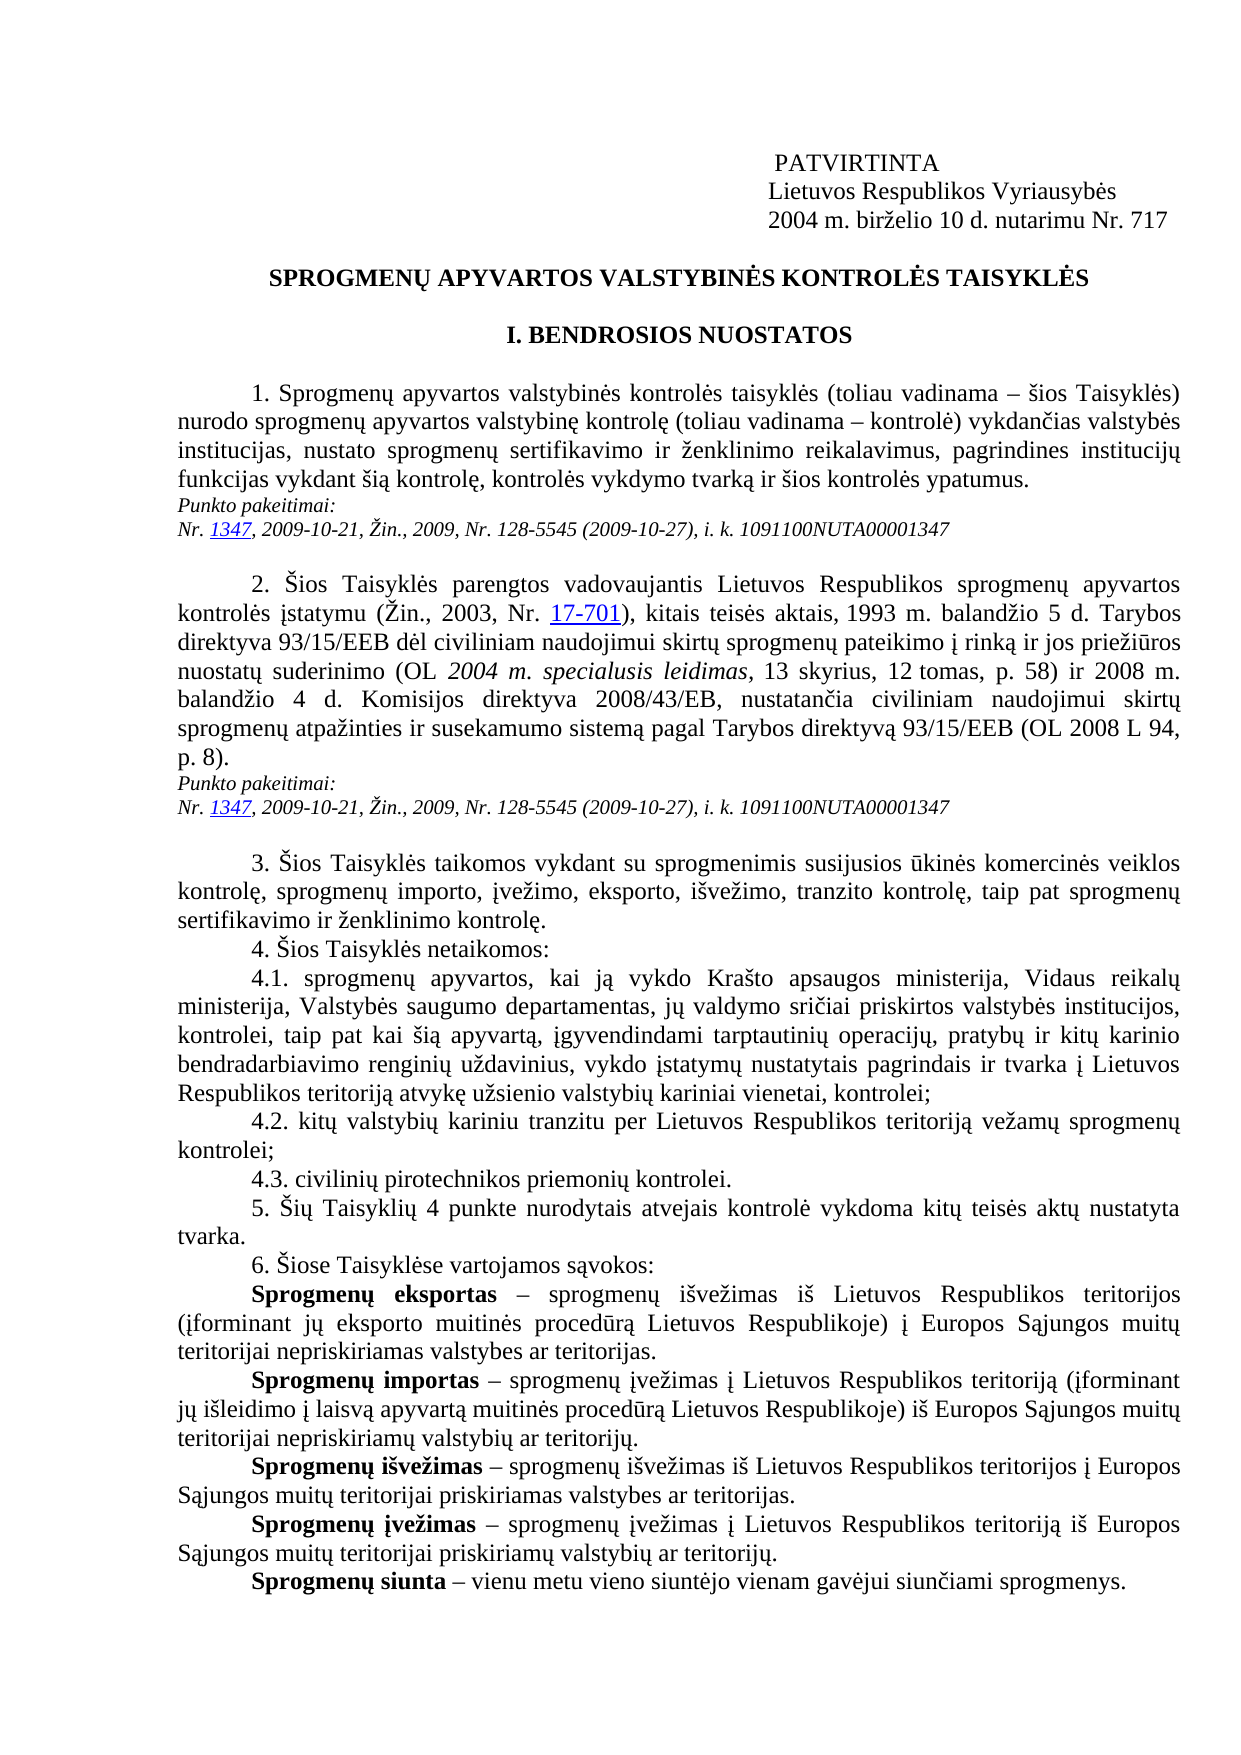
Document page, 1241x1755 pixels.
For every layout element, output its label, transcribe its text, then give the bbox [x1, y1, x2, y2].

text 5. Šių Taisyklių 4 punkte nurodytais atvejais kontrolė vykdoma kitų teisės aktų nustatyta tvarka. [177, 1193, 1181, 1250]
text 4.3. civilinių pirotechnikos priemonių kontrolei. [177, 1164, 1181, 1193]
text 3. Šios Taisyklės taikomos vykdant su sprogmenimis susijusios ūkinės komercinės veiklos kontrolę, sprogmenų importo, įvežimo, eksporto, išvežimo, tranzito kontrolę, taip pat sprogmenų sertifikavimo ir ženklinimo kontrolę. [177, 848, 1181, 934]
text PATVIRTINTA [177, 148, 1181, 176]
text Lietuvos Respublikos Vyriausybės [177, 176, 1181, 205]
text Punkto pakeitimai: [177, 771, 1181, 795]
text 1. Sprogmenų apyvartos valstybinės kontrolės taisyklės (toliau vadinama – šios Taisyklės) nurodo sprogmenų apyvartos valstybinę kontrolę (toliau vadinama – kontrolė) vykdančias valstybės institucijas, nustato sprogmenų sertifikavimo ir ženklinimo reikalavimus, pagrindines institucijų funkcijas vykdant šią kontrolę, kontrolės vykdymo tvarką ir šios kontrolės ypatumus. [177, 378, 1181, 493]
text Sprogmenų įvežimas – sprogmenų įvežimas į Lietuvos Respublikos teritoriją iš Europos Sąjungos muitų teritorijai priskiriamų valstybių ar teritorijų. [177, 1509, 1181, 1566]
text 4.2. kitų valstybių kariniu tranzitu per Lietuvos Respublikos teritoriją vežamų sprogmenų kontrolei; [177, 1106, 1181, 1164]
text Sprogmenų importas – sprogmenų įvežimas į Lietuvos Respublikos teritoriją (įforminant jų išleidimo į laisvą apyvartą muitinės procedūrą Lietuvos Respublikoje) iš Europos Sąjungos muitų teritorijai nepriskiriamų valstybių ar teritorijų. [177, 1365, 1181, 1451]
text 4.1. sprogmenų apyvartos, kai ją vykdo Krašto apsaugos ministerija, Vidaus reikalų ministerija, Valstybės saugumo departamentas, jų valdymo sričiai priskirtos valstybės institucijos, kontrolei, taip pat kai šią apyvartą, įgyvendindami tarptautinių operacijų, pratybų ir kitų karinio bendradarbiavimo renginių uždavinius, vykdo įstatymų nustatytais pagrindais ir tvarka į Lietuvos Respublikos teritoriją atvykę užsienio valstybių kariniai vienetai, kontrolei; [177, 963, 1181, 1106]
text Sprogmenų siunta – vienu metu vieno siuntėjo vienam gavėjui siunčiami sprogmenys. [177, 1566, 1181, 1595]
text Nr. 1347, 2009-10-21, Žin., 2009, Nr. 128-5545 (2009-10-27), i. k. 1091100NUTA00001347 [177, 517, 1181, 541]
text 2004 m. birželio 10 d. nutarimu Nr. 717 [177, 205, 1181, 234]
text I. BENDROSIOS NUOSTATOS [177, 320, 1181, 349]
text SPROGMENŲ APYVARTOS VALSTYBINĖS KONTROLĖS TAISYKLĖS [177, 263, 1181, 291]
text 2. Šios Taisyklės parengtos vadovaujantis Lietuvos Respublikos sprogmenų apyvartos kontrolės įstatymu (Žin., 2003, Nr. 17-701), kitais teisės aktais, 1993 m. balandžio 5 d. Tarybos direktyva 93/15/EEB dėl civiliniam naudojimui skirtų sprogmenų pateikimo į rinką ir jos priežiūros nuostatų suderinimo (OL 2004 m. specialusis leidimas, 13 skyrius, 12 tomas, p. 58) ir 2008 m. balandžio 4 d. Komisijos direktyva 2008/43/EB, nustatančia civiliniam naudojimui skirtų sprogmenų atpažinties ir susekamumo sistemą pagal Tarybos direktyvą 93/15/EEB (OL 2008 L 94, p. 8). [177, 569, 1181, 771]
text 6. Šiose Taisyklėse vartojamos sąvokos: [177, 1250, 1181, 1279]
text Nr. 1347, 2009-10-21, Žin., 2009, Nr. 128-5545 (2009-10-27), i. k. 1091100NUTA00001347 [177, 795, 1181, 819]
text Sprogmenų eksportas – sprogmenų išvežimas iš Lietuvos Respublikos teritorijos (įforminant jų eksporto muitinės procedūrą Lietuvos Respublikoje) į Europos Sąjungos muitų teritorijai nepriskiriamas valstybes ar teritorijas. [177, 1279, 1181, 1365]
text 4. Šios Taisyklės netaikomos: [177, 934, 1181, 963]
text Sprogmenų išvežimas – sprogmenų išvežimas iš Lietuvos Respublikos teritorijos į Europos Sąjungos muitų teritorijai priskiriamas valstybes ar teritorijas. [177, 1451, 1181, 1509]
text Punkto pakeitimai: [177, 493, 1181, 517]
